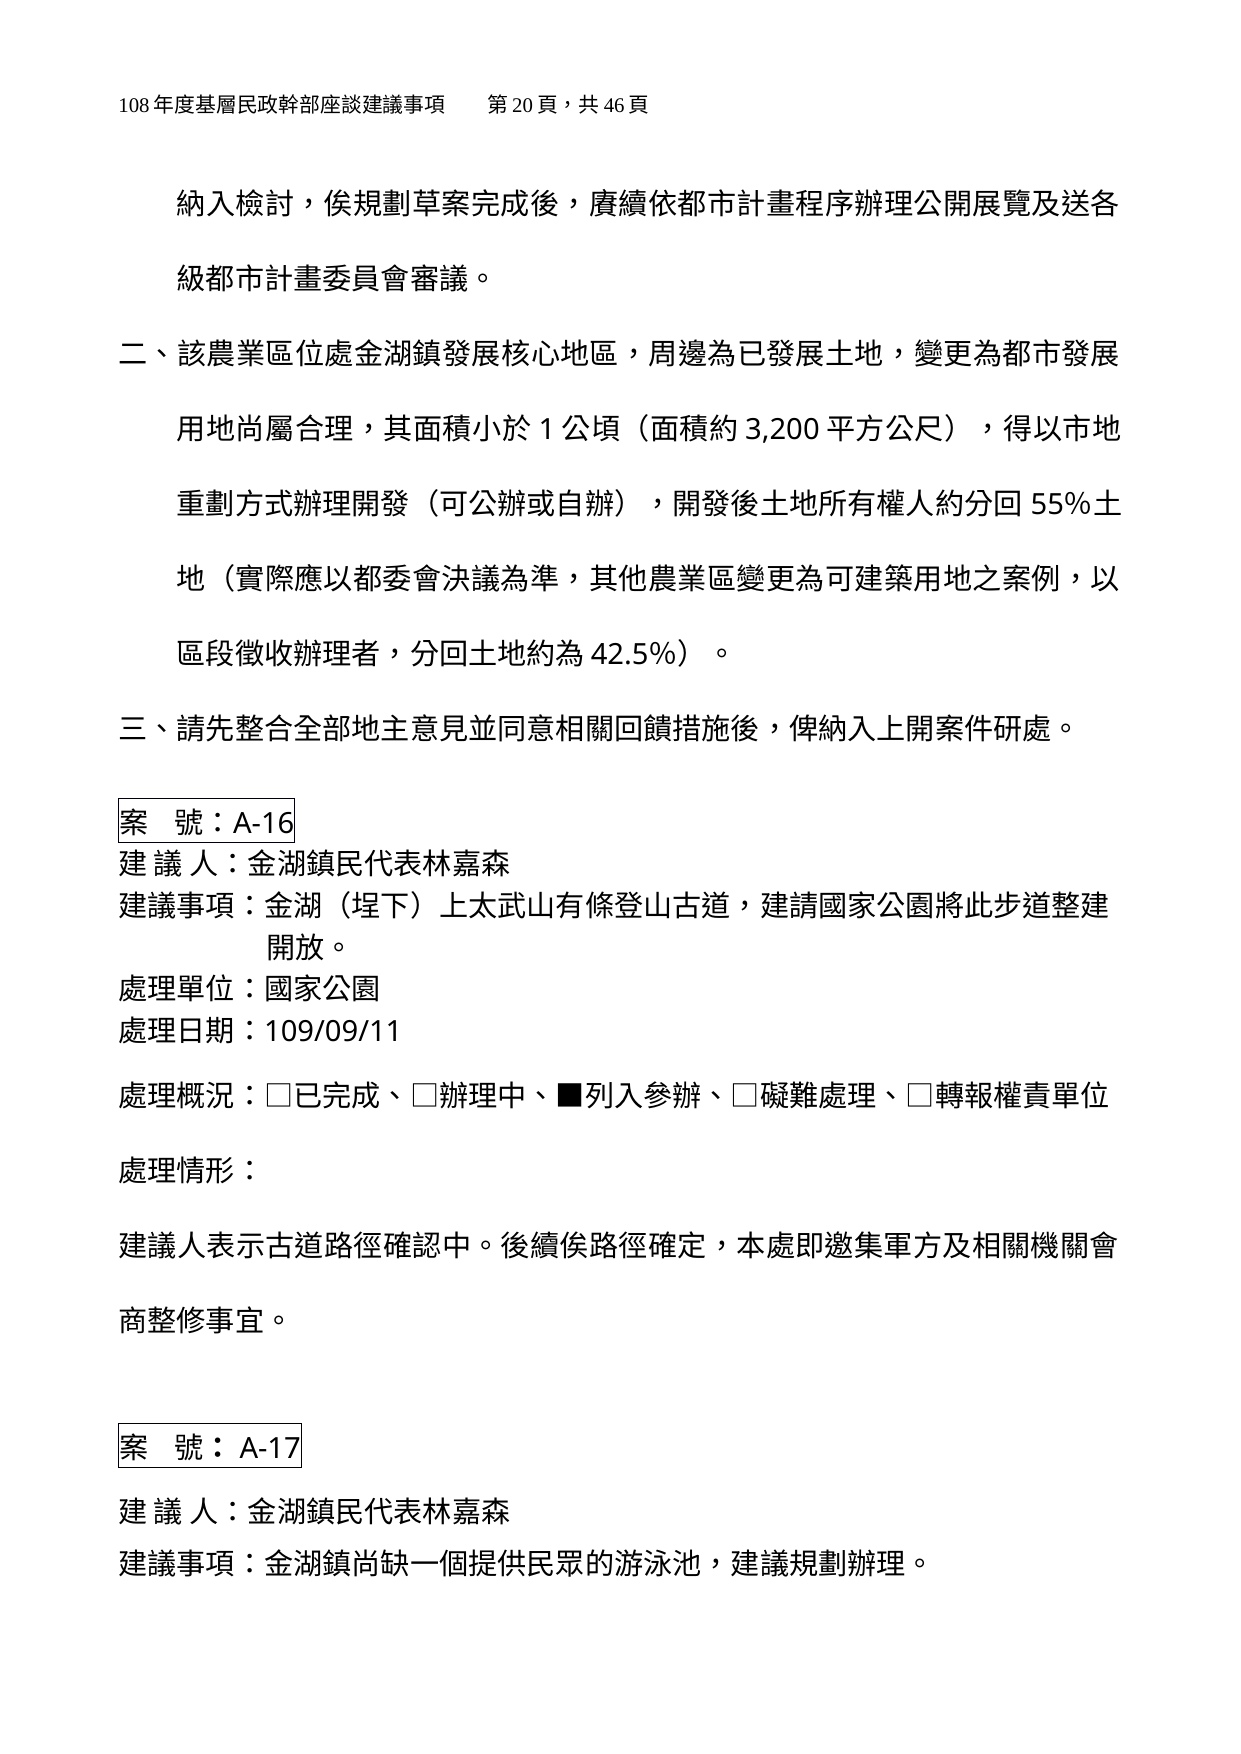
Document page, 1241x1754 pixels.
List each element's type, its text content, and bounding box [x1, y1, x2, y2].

text 三、請先整合全部地主意見並同意相關回饋措施後，俾納入上開案件研處。 [118, 683, 1122, 758]
text 處理情形： [118, 1125, 1122, 1200]
text [302, 1425, 1122, 1466]
text 處理日期：109/09/11 [118, 1008, 1122, 1050]
text 處理概況：□已完成、□辦理中、■列入參辦、□礙難處理、□轉報權責單位 [118, 1050, 1122, 1125]
text [295, 800, 1122, 841]
text 案 號：A-16 [119, 800, 294, 841]
text 案 號： A-17 [119, 1425, 301, 1466]
text 納入檢討，俟規劃草案完成後，賡續依都市計畫程序辦理公開展覽及送各級都市計畫委員會審議。 [118, 158, 1122, 308]
text 建議人表示古道路徑確認中。後續俟路徑確定，本處即邀集軍方及相關機關會商整修事宜。 [118, 1200, 1122, 1350]
text 建議事項：金湖鎮尚缺一個提供民眾的游泳池，建議規劃辦理。 [118, 1541, 1122, 1583]
text 建 議 人：金湖鎮民代表林嘉森 [118, 1466, 1122, 1541]
text 建議事項：金湖（埕下）上太武山有條登山古道，建請國家公園將此步道整建開放。 [118, 883, 1122, 966]
text 處理單位：國家公園 [118, 966, 1122, 1008]
text 建 議 人：金湖鎮民代表林嘉森 [118, 841, 1122, 883]
text 二、該農業區位處金湖鎮發展核心地區，周邊為已發展土地，變更為都市發展用地尚屬合理，其面積小於1公頃（面積約3,200平方公尺），得以市地重劃方式辦理開發（可公辦或自辦），開發後土地所有權人約分回55％土地（實際應以都委會決議為準，其他農業區變更為可建築用地之案例，以區段徵收辦理者，分回土地約為42.5％）。 [118, 308, 1122, 683]
